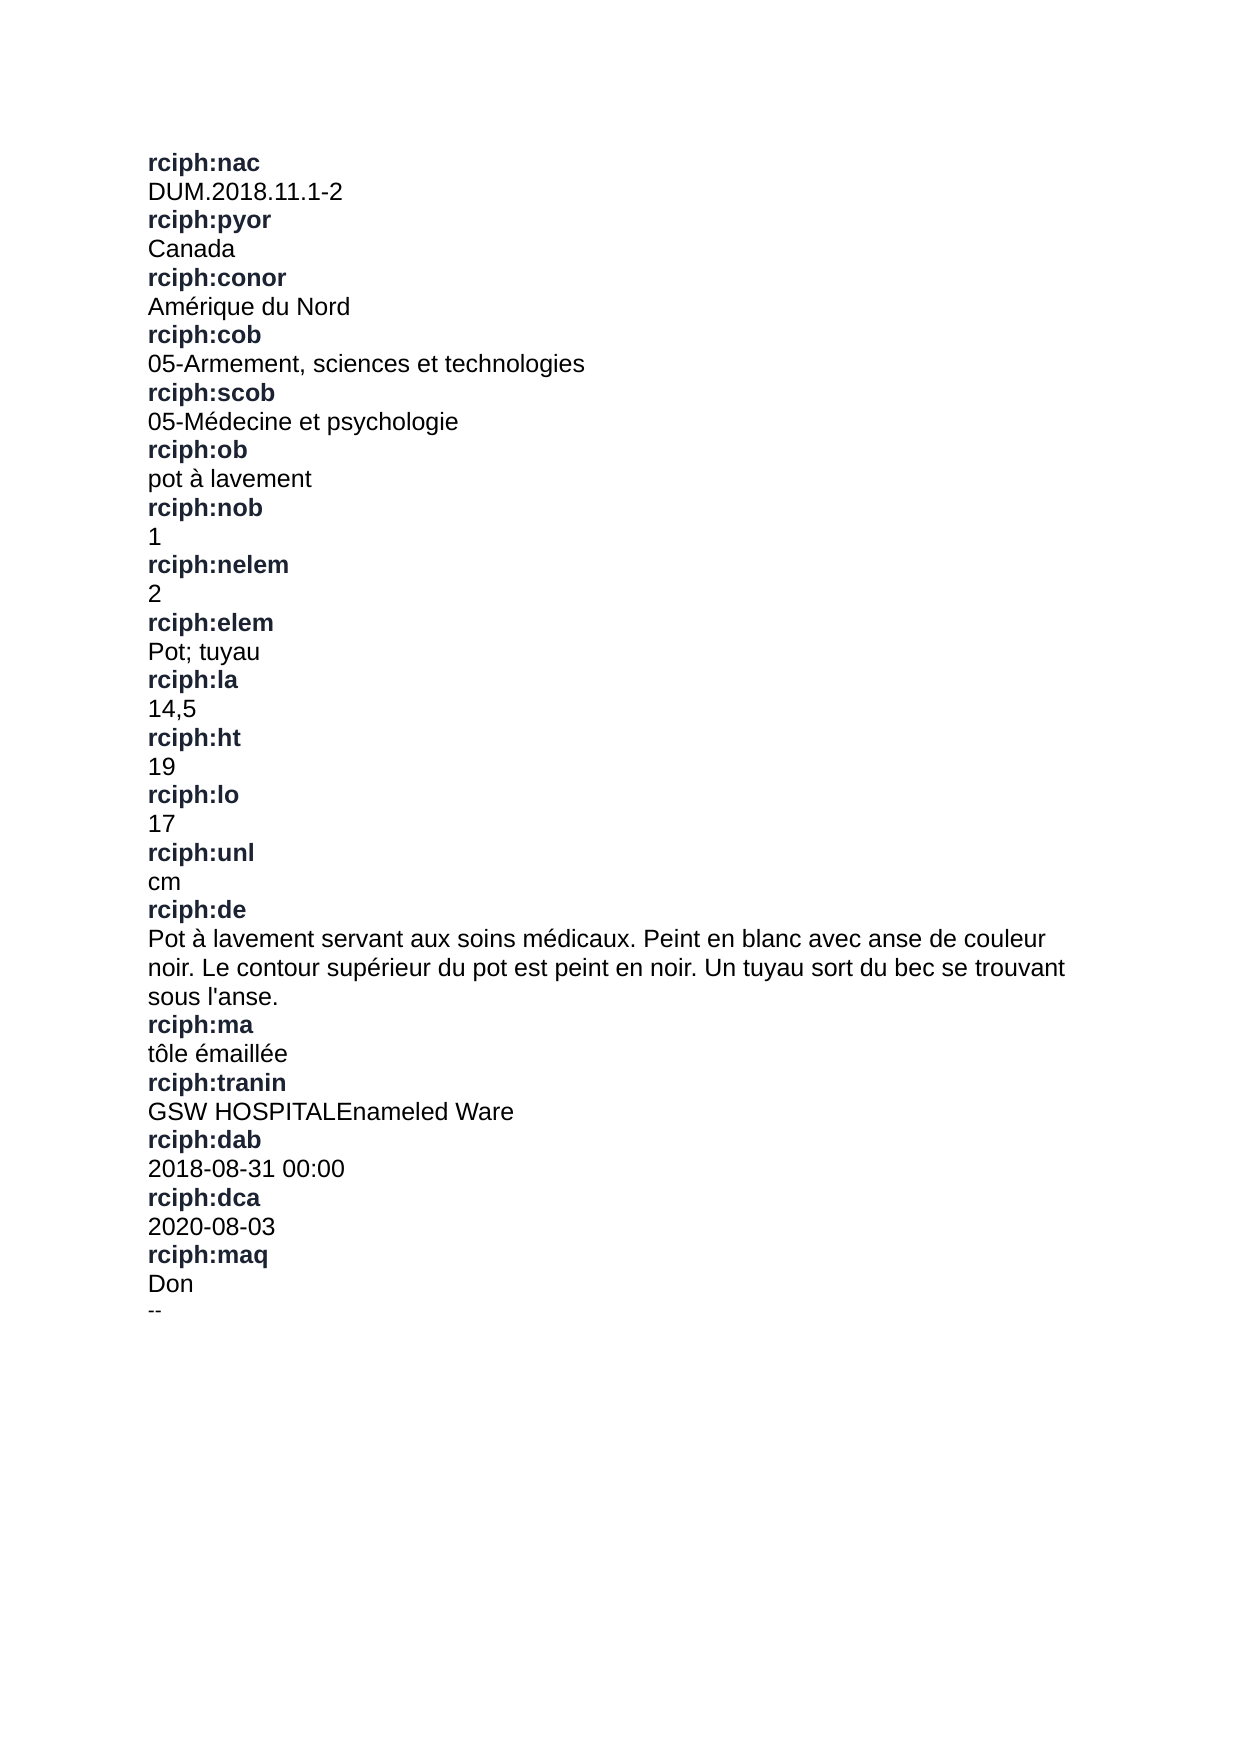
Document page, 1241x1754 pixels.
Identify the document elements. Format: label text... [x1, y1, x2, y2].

text 14,5 [148, 694, 1092, 723]
text rciph:pyor [148, 205, 1092, 234]
text Don [148, 1269, 1092, 1298]
text rciph:ht [148, 723, 1092, 751]
text 2018-08-31 00:00 [148, 1154, 1092, 1183]
text 19 [148, 751, 1092, 780]
text rciph:tranin [148, 1068, 1092, 1096]
text 2 [148, 579, 1092, 608]
text Canada [148, 234, 1092, 263]
text 1 [148, 521, 1092, 550]
text rciph:nelem [148, 550, 1092, 579]
text 05-Armement, sciences et technologies [148, 349, 1092, 378]
text 05-Médecine et psychologie [148, 406, 1092, 435]
text tôle émaillée [148, 1039, 1092, 1068]
text rciph:nac [148, 148, 1092, 176]
text Amérique du Nord [148, 291, 1092, 320]
text rciph:ma [148, 1010, 1092, 1039]
text rciph:ob [148, 435, 1092, 464]
text pot à lavement [148, 464, 1092, 493]
text -- [148, 1298, 1092, 1322]
text rciph:maq [148, 1240, 1092, 1269]
text Pot à lavement servant aux soins médicaux. Peint en blanc avec anse de couleur noir. Le contour supérieur du pot est peint en noir. Un tuyau sort du bec se trouvant sous l'anse. [148, 924, 1092, 1010]
text rciph:dca [148, 1183, 1092, 1211]
text rciph:unl [148, 838, 1092, 866]
text rciph:de [148, 895, 1092, 924]
text rciph:nob [148, 493, 1092, 521]
text rciph:cob [148, 320, 1092, 349]
text rciph:lo [148, 780, 1092, 809]
text rciph:la [148, 665, 1092, 694]
text cm [148, 866, 1092, 895]
text rciph:elem [148, 608, 1092, 636]
text rciph:dab [148, 1125, 1092, 1154]
text rciph:scob [148, 378, 1092, 406]
text GSW HOSPITALEnameled Ware [148, 1096, 1092, 1125]
text Pot; tuyau [148, 636, 1092, 665]
text 17 [148, 809, 1092, 838]
text DUM.2018.11.1-2 [148, 176, 1092, 205]
text rciph:conor [148, 263, 1092, 291]
text 2020-08-03 [148, 1211, 1092, 1240]
